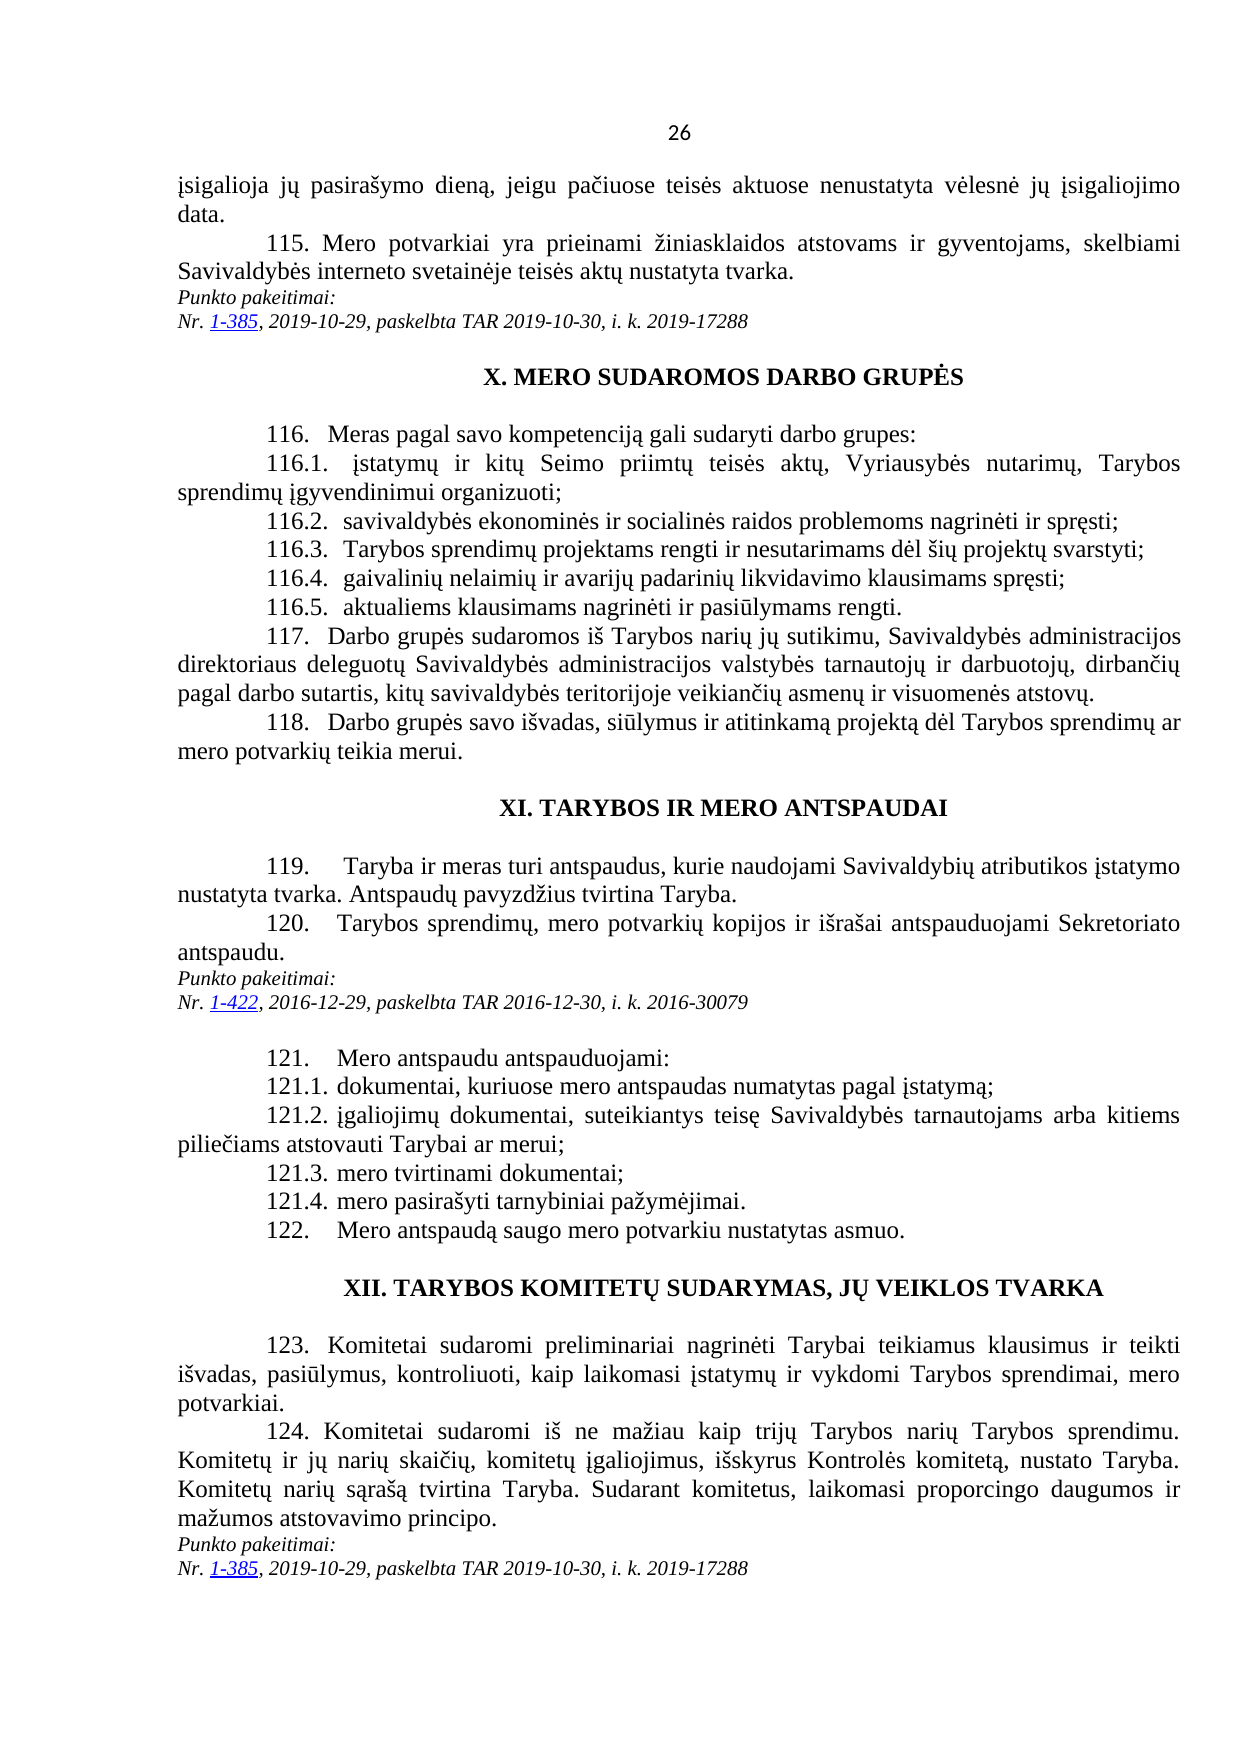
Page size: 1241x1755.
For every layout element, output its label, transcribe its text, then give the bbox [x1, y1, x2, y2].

text 116.1. įstatymų ir kitų Seimo priimtų teisės aktų, Vyriausybės nutarimų, Tarybos sprendimų įgyvendinimui organizuoti; [177, 448, 1181, 506]
text 117. Darbo grupės sudaromos iš Tarybos narių jų sutikimu, Savivaldybės administracijos direktoriaus deleguotų Savivaldybės administracijos valstybės tarnautojų ir darbuotojų, dirbančių pagal darbo sutartis, kitų savivaldybės teritorijoje veikiančių asmenų ir visuomenės atstovų. [177, 621, 1181, 707]
text 121. Mero antspaudu antspauduojami: [162, 1043, 1181, 1071]
text Punkto pakeitimai: [177, 285, 1181, 309]
text įsigalioja jų pasirašymo dieną, jeigu pačiuose teisės aktuose nenustatyta vėlesnė jų įsigaliojimo data. [177, 170, 1181, 228]
text 116.5. aktualiems klausimams nagrinėti ir pasiūlymams rengti. [177, 592, 1181, 621]
text X. MERO SUDAROMOS DARBO GRUPĖS [177, 362, 1181, 391]
text 121.3. mero tvirtinami dokumentai; [177, 1158, 1181, 1186]
text 121.4. mero pasirašyti tarnybiniai pažymėjimai. [177, 1186, 1181, 1215]
text 123. Komitetai sudaromi preliminariai nagrinėti Tarybai teikiamus klausimus ir teikti išvadas, pasiūlymus, kontroliuoti, kaip laikomasi įstatymų ir vykdomi Tarybos sprendimai, mero potvarkiai. [177, 1330, 1181, 1416]
text XI. TARYBOS IR MERO ANTSPAUDAI [177, 793, 1181, 822]
text 120. Tarybos sprendimų, mero potvarkių kopijos ir išrašai antspauduojami Sekretoriato antspaudu. [177, 908, 1181, 966]
text 116.4. gaivalinių nelaimių ir avarijų padarinių likvidavimo klausimams spręsti; [177, 563, 1181, 592]
text 121.2. įgaliojimų dokumentai, suteikiantys teisę Savivaldybės tarnautojams arba kitiems piliečiams atstovauti Tarybai ar merui; [177, 1100, 1181, 1158]
text 121.1. dokumentai, kuriuose mero antspaudas numatytas pagal įstatymą; [177, 1071, 1181, 1100]
text 124. Komitetai sudaromi iš ne mažiau kaip trijų Tarybos narių Tarybos sprendimu. Komitetų ir jų narių skaičių, komitetų įgaliojimus, išskyrus Kontrolės komitetą, nustato Taryba. Komitetų narių sąrašą tvirtina Taryba. Sudarant komitetus, laikomasi proporcingo daugumos ir mažumos atstovavimo principo. [177, 1416, 1181, 1531]
text 118. Darbo grupės savo išvadas, siūlymus ir atitinkamą projektą dėl Tarybos sprendimų ar mero potvarkių teikia merui. [177, 707, 1181, 764]
text Punkto pakeitimai: [177, 966, 1181, 990]
text Nr. 1-385, 2019-10-29, paskelbta TAR 2019-10-30, i. k. 2019-17288 [177, 309, 1181, 333]
text 122. Mero antspaudą saugo mero potvarkiu nustatytas asmuo. [177, 1215, 1181, 1244]
text XII. TARYBOS KOMITETŲ SUDARYMAS, JŲ VEIKLOS TVARKA [177, 1273, 1181, 1301]
text 116. Meras pagal savo kompetenciją gali sudaryti darbo grupes: [177, 419, 1181, 448]
text 116.3. Tarybos sprendimų projektams rengti ir nesutarimams dėl šių projektų svarstyti; [177, 534, 1181, 563]
text 116.2. savivaldybės ekonominės ir socialinės raidos problemoms nagrinėti ir spręsti; [177, 506, 1181, 534]
text 115. Mero potvarkiai yra prieinami žiniasklaidos atstovams ir gyventojams, skelbiami Savivaldybės interneto svetainėje teisės aktų nustatyta tvarka. [177, 228, 1181, 285]
text Punkto pakeitimai: [177, 1531, 1181, 1556]
text Nr. 1-422, 2016-12-29, paskelbta TAR 2016-12-30, i. k. 2016-30079 [177, 990, 1181, 1014]
text 119. Taryba ir meras turi antspaudus, kurie naudojami Savivaldybių atributikos įstatymo nustatyta tvarka. Antspaudų pavyzdžius tvirtina Taryba. [177, 851, 1181, 908]
text Nr. 1-385, 2019-10-29, paskelbta TAR 2019-10-30, i. k. 2019-17288 [177, 1556, 1181, 1579]
